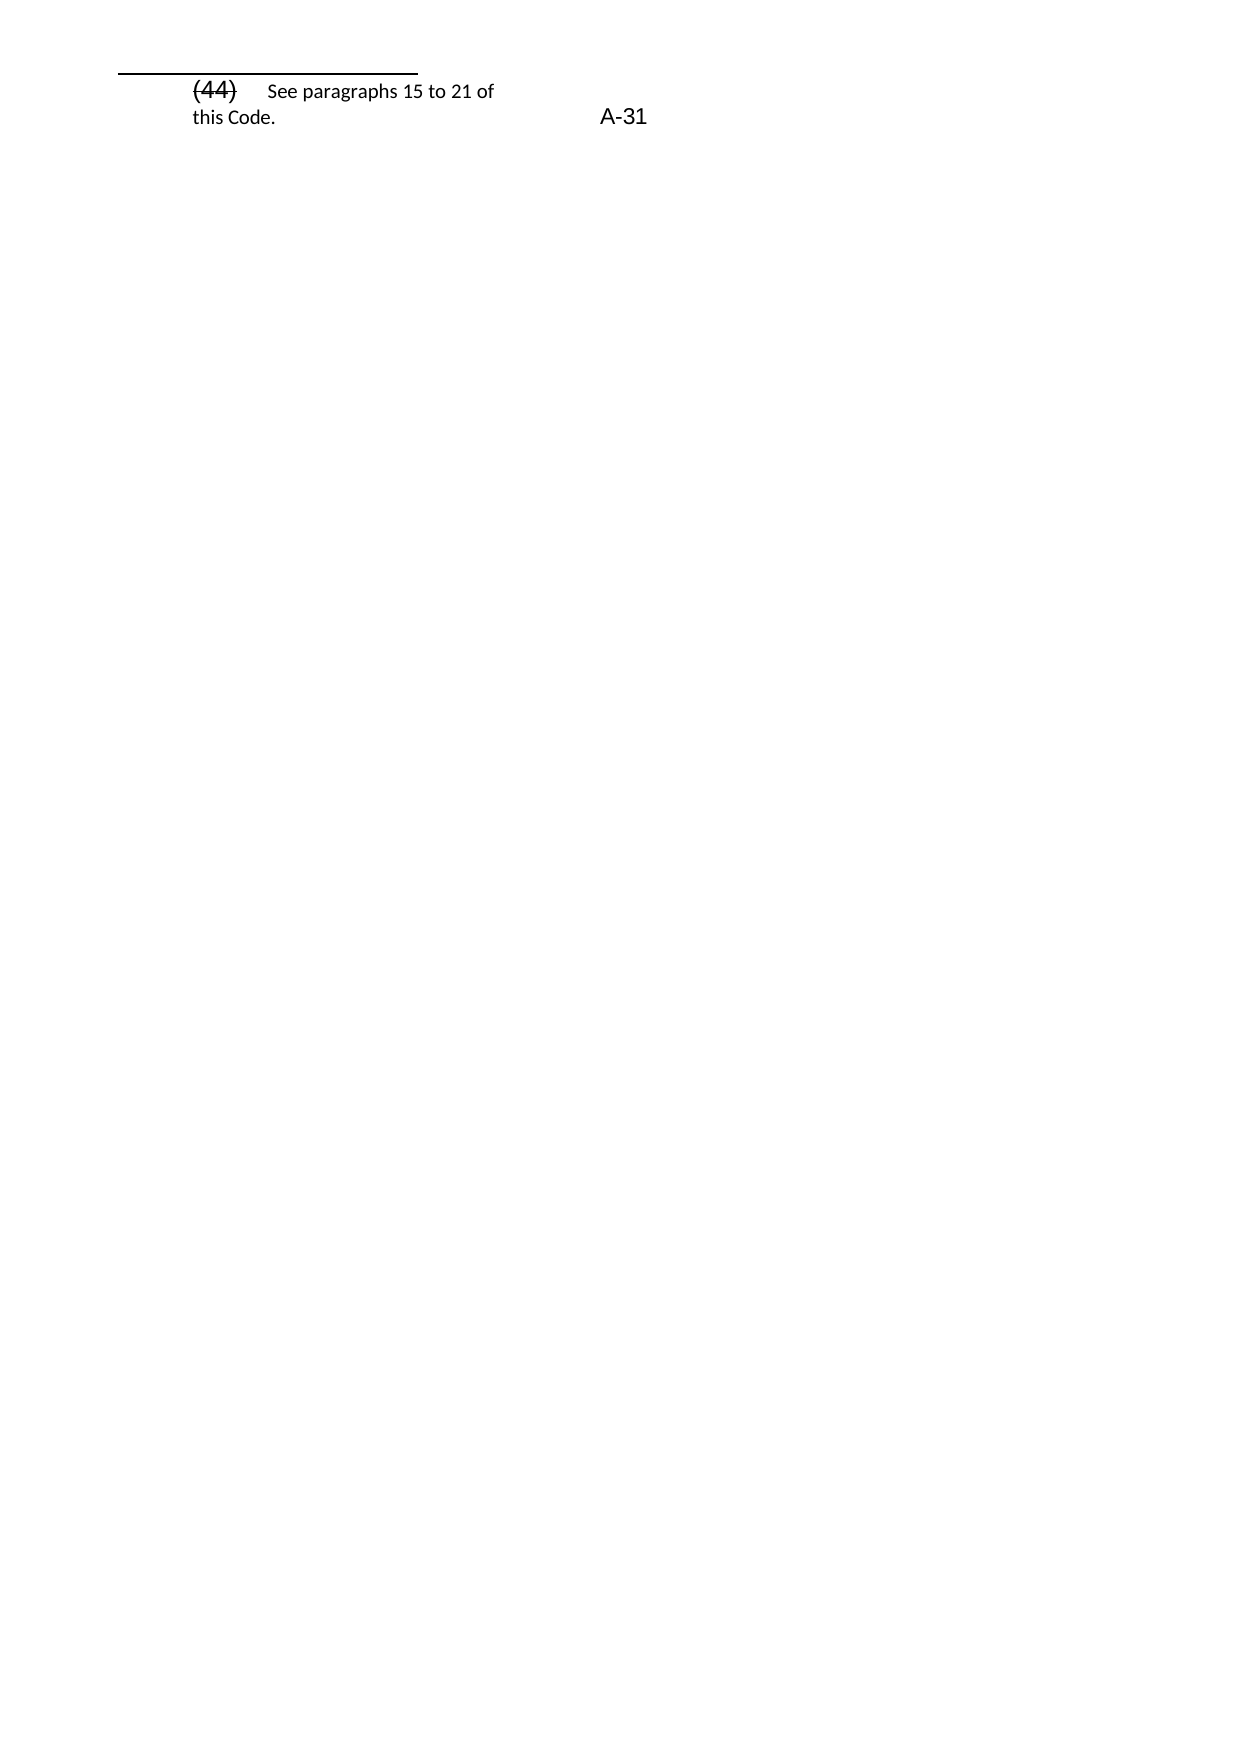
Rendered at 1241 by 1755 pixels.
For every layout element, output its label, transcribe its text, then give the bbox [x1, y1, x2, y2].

list See paragraphs 15 to 21 of this Code. [192, 59, 512, 129]
text A-31 [600, 103, 1143, 129]
